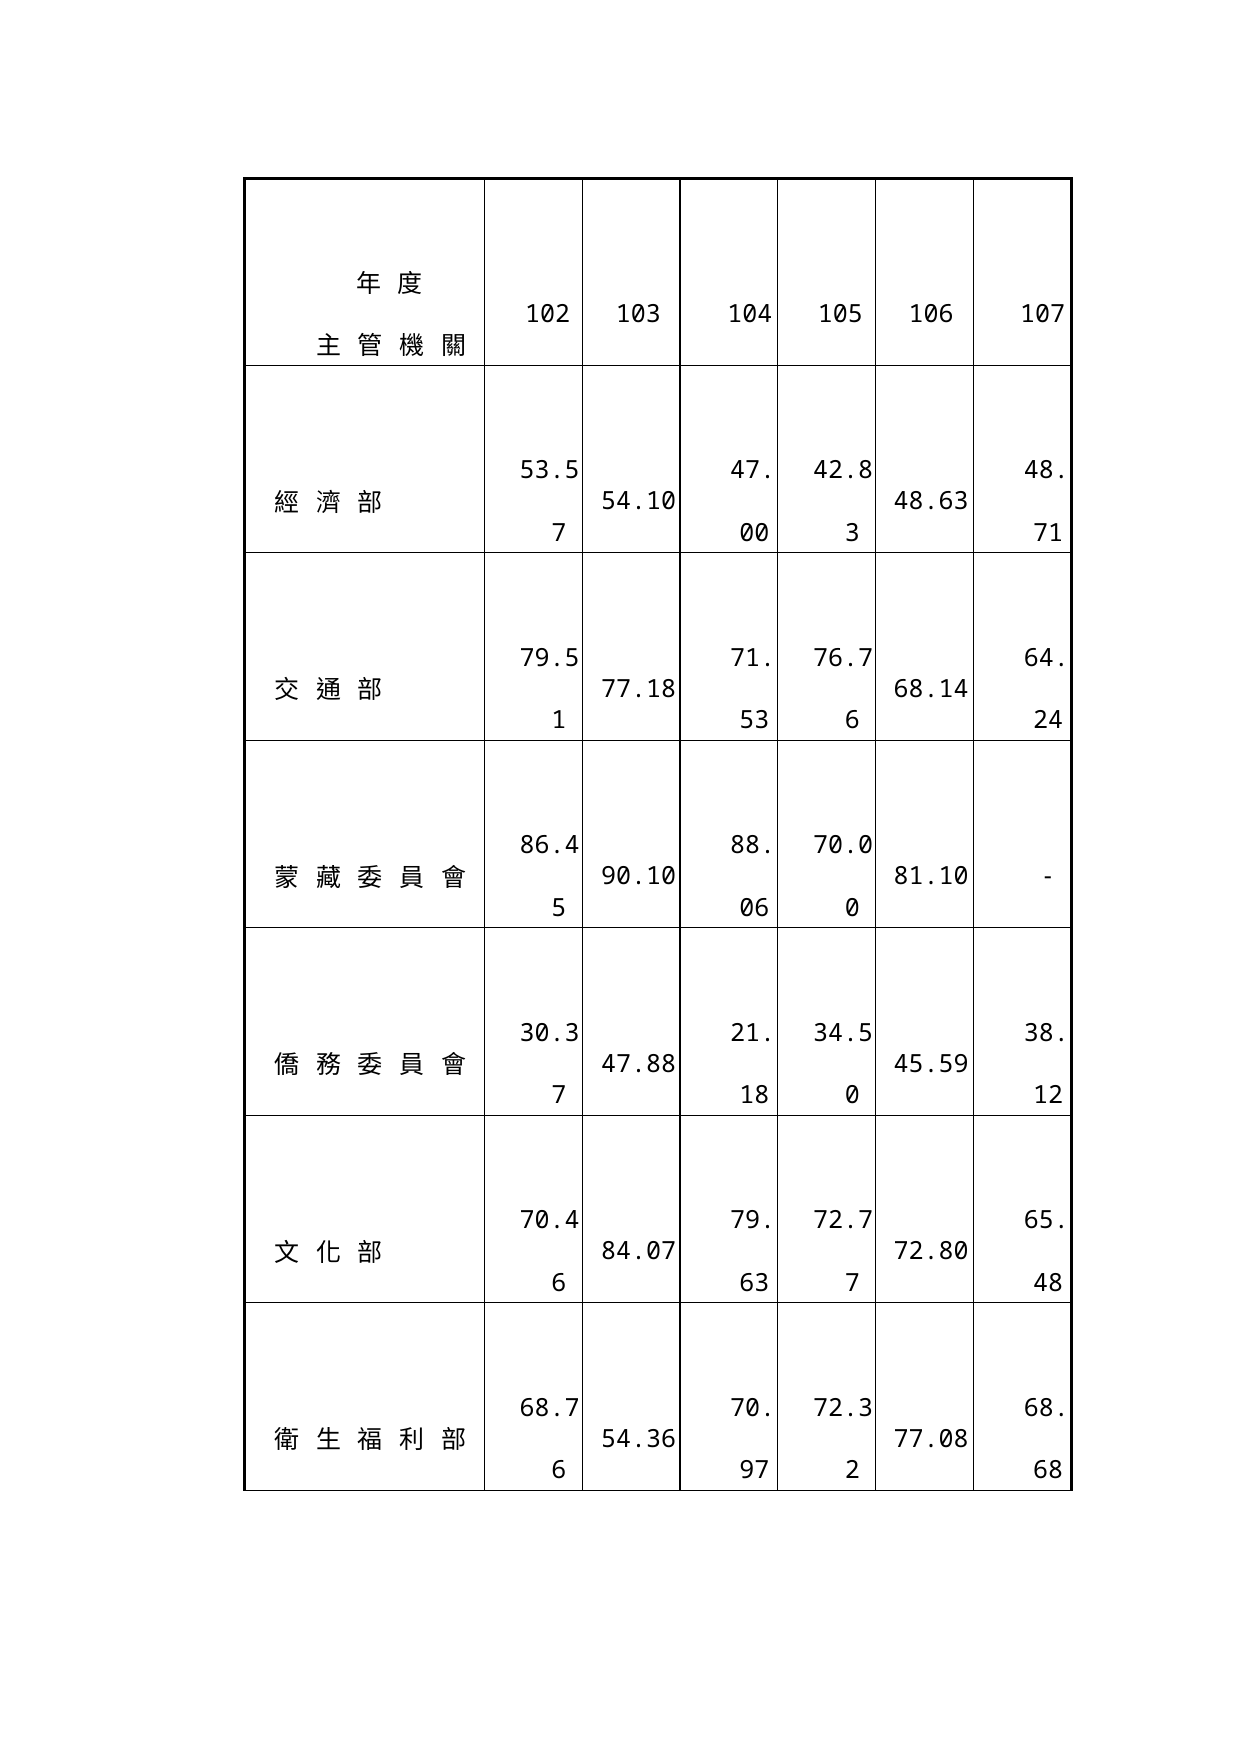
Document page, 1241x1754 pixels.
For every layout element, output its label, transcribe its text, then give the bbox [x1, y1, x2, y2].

table_cell 71.53 [681, 553, 777, 740]
table_cell 30.37 [485, 928, 582, 1115]
table_cell 21.18 [681, 928, 777, 1115]
table_cell 84.07 [583, 1116, 679, 1302]
table_cell 42.83 [778, 366, 875, 552]
table_header 102 [485, 180, 582, 365]
table_cell 77.18 [583, 553, 679, 740]
table_cell 經濟部 [246, 366, 484, 552]
table_cell 54.36 [583, 1303, 679, 1490]
table_cell 48.71 [974, 366, 1070, 552]
table_cell 65.48 [974, 1116, 1070, 1302]
table_cell 34.50 [778, 928, 875, 1115]
table_cell 47.00 [681, 366, 777, 552]
table_cell 79.51 [485, 553, 582, 740]
table_header 105 [778, 180, 875, 365]
table_cell 81.10 [876, 741, 973, 927]
table_cell 54.10 [583, 366, 679, 552]
table_cell 53.57 [485, 366, 582, 552]
table_cell 64.24 [974, 553, 1070, 740]
table_cell - [974, 741, 1070, 927]
table_cell 68.76 [485, 1303, 582, 1490]
table_cell 79.63 [681, 1116, 777, 1302]
table_cell 70.97 [681, 1303, 777, 1490]
table_cell 45.59 [876, 928, 973, 1115]
table_cell 88.06 [681, 741, 777, 927]
table_header 106 [876, 180, 973, 365]
table_cell 86.45 [485, 741, 582, 927]
table_cell 47.88 [583, 928, 679, 1115]
table_cell 90.10 [583, 741, 679, 927]
table_cell 蒙藏委員會 [246, 741, 484, 927]
table_cell 72.32 [778, 1303, 875, 1490]
table_header 107 [974, 180, 1070, 365]
table_header 年度 主管機關 [246, 180, 484, 365]
table_cell 72.77 [778, 1116, 875, 1302]
table_cell 僑務委員會 [246, 928, 484, 1115]
table_cell 70.00 [778, 741, 875, 927]
table_cell 70.46 [485, 1116, 582, 1302]
table_cell 衛生福利部 [246, 1303, 484, 1490]
table_header 103 [583, 180, 679, 365]
table_cell 72.80 [876, 1116, 973, 1302]
table_cell 48.63 [876, 366, 973, 552]
table_cell 76.76 [778, 553, 875, 740]
table_cell 文化部 [246, 1116, 484, 1302]
table_header 104 [681, 180, 777, 365]
table_cell 38.12 [974, 928, 1070, 1115]
table_cell 68.14 [876, 553, 973, 740]
table_cell 交通部 [246, 553, 484, 740]
table_cell 68.68 [974, 1303, 1070, 1490]
table_cell 77.08 [876, 1303, 973, 1490]
